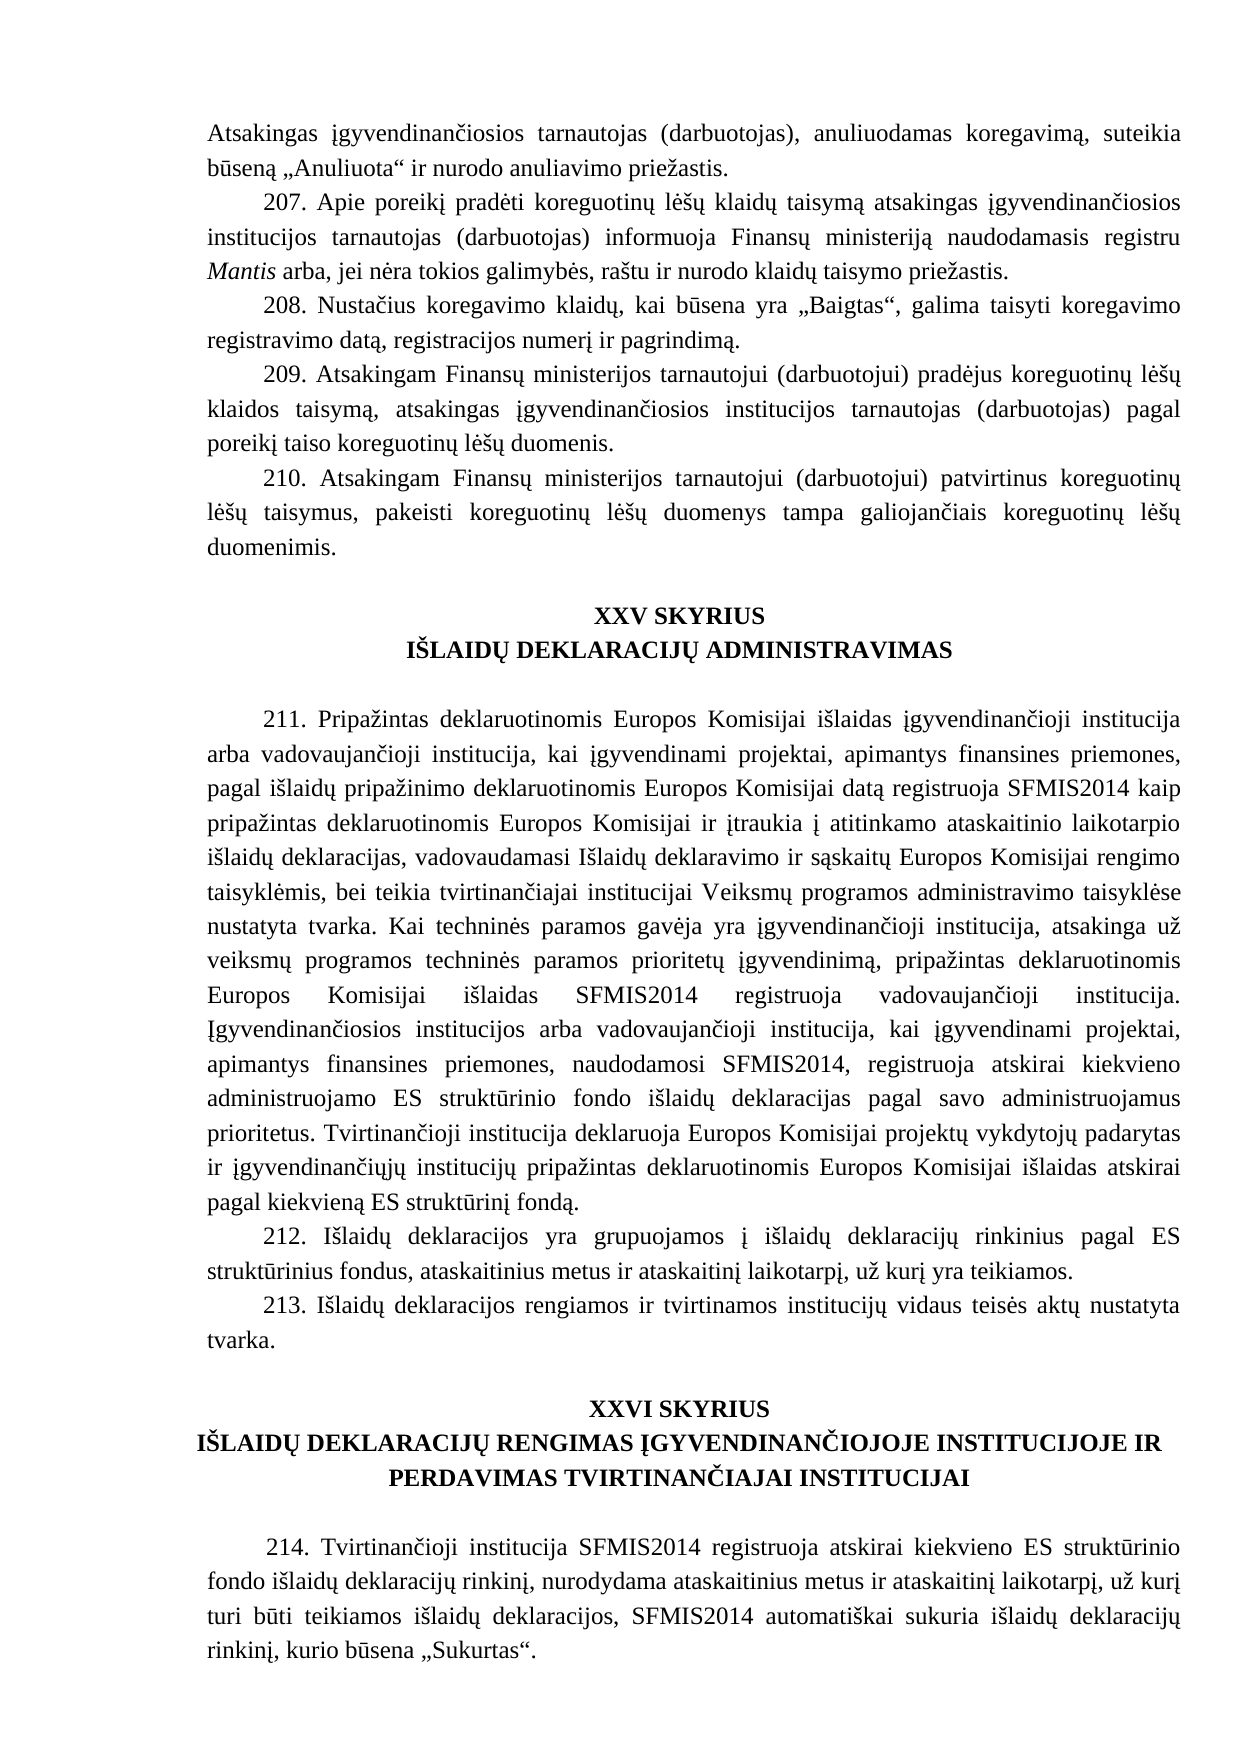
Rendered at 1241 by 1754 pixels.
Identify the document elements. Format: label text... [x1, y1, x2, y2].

text 214. Tvirtinančioji institucija SFMIS2014 registruoja atskirai kiekvieno ES struktūrinio fondo išlaidų deklaracijų rinkinį, nurodydama ataskaitinius metus ir ataskaitinį laikotarpį, už kurį turi būti teikiamos išlaidų deklaracijos, SFMIS2014 automatiškai sukuria išlaidų deklaracijų rinkinį, kurio būsena „Sukurtas“. [207, 1532, 1181, 1664]
text 211. Pripažintas deklaruotinomis Europos Komisijai išlaidas įgyvendinančioji institucija arba vadovaujančioji institucija, kai įgyvendinami projektai, apimantys finansines priemones, pagal išlaidų pripažinimo deklaruotinomis Europos Komisijai datą registruoja SFMIS2014 kaip pripažintas deklaruotinomis Europos Komisijai ir įtraukia į atitinkamo ataskaitinio laikotarpio išlaidų deklaracijas, vadovaudamasi Išlaidų deklaravimo ir sąskaitų Europos Komisijai rengimo taisyklėmis, bei teikia tvirtinančiajai institucijai Veiksmų programos administravimo taisyklėse nustatyta tvarka. Kai techninės paramos gavėja yra įgyvendinančioji institucija, atsakinga už veiksmų programos techninės paramos prioritetų įgyvendinimą, pripažintas deklaruotinomis Europos Komisijai išlaidas SFMIS2014 registruoja vadovaujančioji institucija. Įgyvendinančiosios institucijos arba vadovaujančioji institucija, kai įgyvendinami projektai, apimantys finansines priemones, naudodamosi SFMIS2014, registruoja atskirai kiekvieno administruojamo ES struktūrinio fondo išlaidų deklaracijas pagal savo administruojamus prioritetus. Tvirtinančioji institucija deklaruoja Europos Komisijai projektų vykdytojų padarytas ir įgyvendinančiųjų institucijų pripažintas deklaruotinomis Europos Komisijai išlaidas atskirai pagal kiekvieną ES struktūrinį fondą. [207, 704, 1181, 1216]
text 209. Atsakingam Finansų ministerijos tarnautojui (darbuotojui) pradėjus koreguotinų lėšų klaidos taisymą, atsakingas įgyvendinančiosios institucijos tarnautojas (darbuotojas) pagal poreikį taiso koreguotinų lėšų duomenis. [207, 359, 1181, 457]
text XXVI SKYRIUS [177, 1394, 1181, 1423]
text 213. Išlaidų deklaracijos rengiamos ir tvirtinamos institucijų vidaus teisės aktų nustatyta tvarka. [207, 1290, 1181, 1354]
text 208. Nustačius koregavimo klaidų, kai būsena yra „Baigtas“, galima taisyti koregavimo registravimo datą, registracijos numerį ir pagrindimą. [207, 291, 1181, 354]
text 212. Išlaidų deklaracijos yra grupuojamos į išlaidų deklaracijų rinkinius pagal ES struktūrinius fondus, ataskaitinius metus ir ataskaitinį laikotarpį, už kurį yra teikiamos. [207, 1221, 1181, 1285]
text IŠLAIDŲ DEKLARACIJŲ RENGIMAS ĮGYVENDINANČIOJOJE INSTITUCIJOJE IR PERDAVIMAS TVIRTINANČIAJAI INSTITUCIJAI [177, 1428, 1181, 1492]
text IŠLAIDŲ DEKLARACIJŲ ADMINISTRAVIMAS [177, 635, 1181, 664]
text Atsakingas įgyvendinančiosios tarnautojas (darbuotojas), anuliuodamas koregavimą, suteikia būseną „Anuliuota“ ir nurodo anuliavimo priežastis. [207, 118, 1181, 181]
text 210. Atsakingam Finansų ministerijos tarnautojui (darbuotojui) patvirtinus koreguotinų lėšų taisymus, pakeisti koreguotinų lėšų duomenys tampa galiojančiais koreguotinų lėšų duomenimis. [207, 463, 1181, 561]
text 207. Apie poreikį pradėti koreguotinų lėšų klaidų taisymą atsakingas įgyvendinančiosios institucijos tarnautojas (darbuotojas) informuoja Finansų ministeriją naudodamasis registru Mantis arba, jei nėra tokios galimybės, raštu ir nurodo klaidų taisymo priežastis. [207, 187, 1181, 285]
text XXV SKYRIUS [177, 601, 1181, 629]
